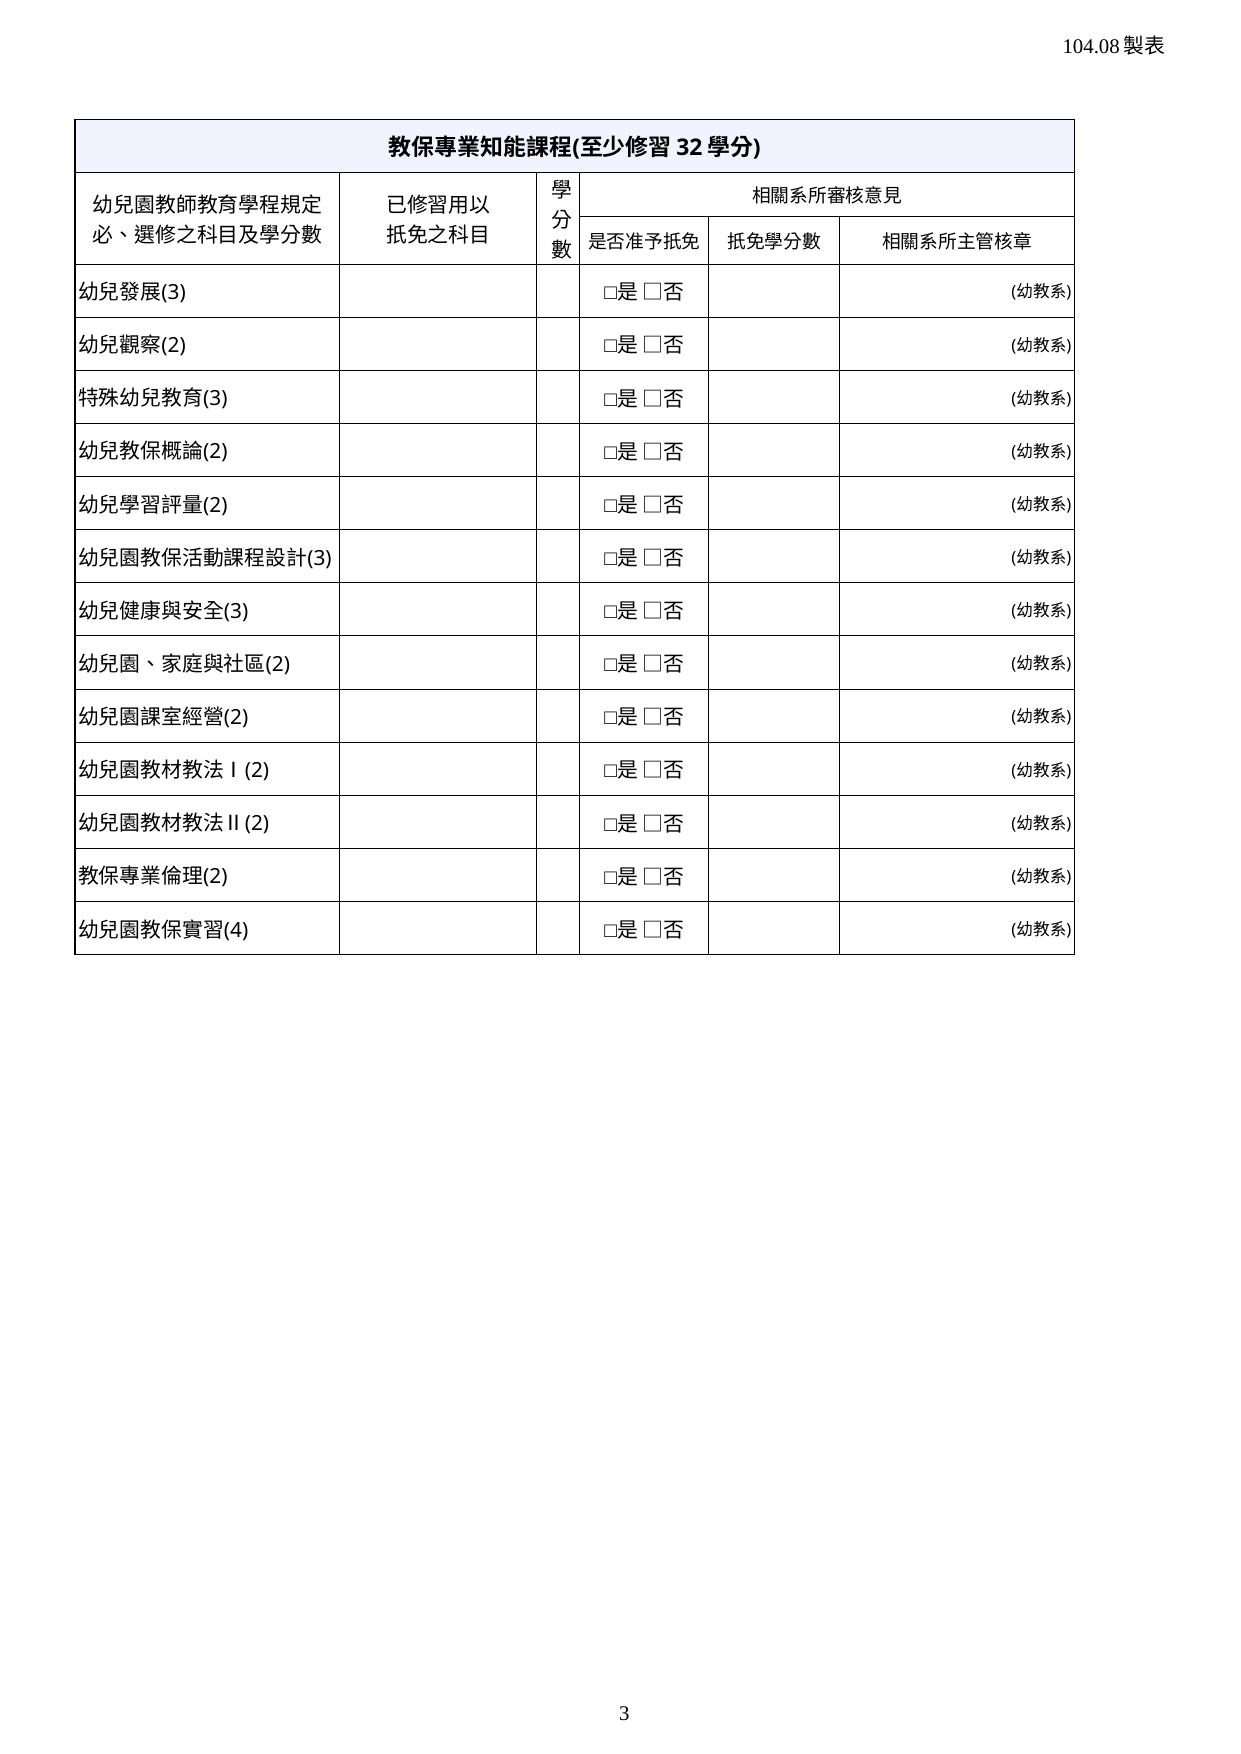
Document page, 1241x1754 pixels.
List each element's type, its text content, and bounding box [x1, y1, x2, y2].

table_cell □是 □否 [580, 849, 708, 901]
table_cell [709, 530, 839, 582]
table_cell [537, 743, 579, 795]
table_cell [340, 265, 536, 317]
table_cell (幼教系) [840, 318, 1074, 370]
table_cell [709, 902, 839, 954]
table_cell [537, 424, 579, 476]
table_cell 相關系所審核意見 [580, 173, 1074, 216]
table_cell 幼兒學習評量(2) [76, 477, 339, 529]
table_cell [537, 636, 579, 688]
table_cell 是否准予扺免 [580, 217, 708, 263]
table_cell 相關系所主管核章 [840, 217, 1074, 263]
table_cell [709, 477, 839, 529]
table_cell □是 □否 [580, 477, 708, 529]
table_cell [340, 371, 536, 423]
table_cell [537, 265, 579, 317]
table_cell 幼兒園教材教法Ⅱ(2) [76, 796, 339, 848]
table_cell [340, 477, 536, 529]
table_cell [709, 371, 839, 423]
table_cell [537, 583, 579, 635]
table_cell □是 □否 [580, 690, 708, 742]
table_cell [709, 796, 839, 848]
table_cell □是 □否 [580, 371, 708, 423]
table_cell □是 □否 [580, 265, 708, 317]
table_cell [709, 318, 839, 370]
table_cell □是 □否 [580, 636, 708, 688]
table_cell (幼教系) [840, 371, 1074, 423]
table_cell [709, 743, 839, 795]
table_cell 幼兒健康與安全(3) [76, 583, 339, 635]
table_cell (幼教系) [840, 530, 1074, 582]
table_cell [340, 424, 536, 476]
table_cell [340, 318, 536, 370]
table_cell (幼教系) [840, 690, 1074, 742]
table_cell [537, 371, 579, 423]
table_cell (幼教系) [840, 424, 1074, 476]
table_cell [537, 796, 579, 848]
table_cell [709, 265, 839, 317]
table_cell □是 □否 [580, 743, 708, 795]
table_cell [537, 849, 579, 901]
table_cell (幼教系) [840, 636, 1074, 688]
table_cell 幼兒園教保實習(4) [76, 902, 339, 954]
table_cell □是 □否 [580, 902, 708, 954]
table_cell (幼教系) [840, 583, 1074, 635]
table_cell [537, 318, 579, 370]
table_cell 扺免學分數 [709, 217, 839, 263]
table_cell □是 □否 [580, 530, 708, 582]
table_cell [537, 902, 579, 954]
table_cell 已修習用以 扺免之科目 [340, 173, 536, 263]
table_cell (幼教系) [840, 849, 1074, 901]
table_cell (幼教系) [840, 902, 1074, 954]
table_cell [709, 583, 839, 635]
table_cell [537, 690, 579, 742]
table_cell 學分數 [537, 173, 579, 263]
table_cell [340, 743, 536, 795]
table_cell 特殊幼兒教育(3) [76, 371, 339, 423]
table_cell [709, 849, 839, 901]
table_cell 幼兒園教材教法Ⅰ(2) [76, 743, 339, 795]
table_cell □是 □否 [580, 318, 708, 370]
table_cell [340, 796, 536, 848]
table_cell 幼兒園、家庭與社區(2) [76, 636, 339, 688]
table_cell [537, 477, 579, 529]
table_cell □是 □否 [580, 583, 708, 635]
table_header 教保專業知能課程(至少修習32學分) [76, 120, 1074, 172]
table_cell 幼兒發展(3) [76, 265, 339, 317]
table_cell [340, 583, 536, 635]
table_cell □是 □否 [580, 424, 708, 476]
table_cell [340, 690, 536, 742]
table_cell [709, 690, 839, 742]
table_cell [709, 636, 839, 688]
table_cell (幼教系) [840, 743, 1074, 795]
table_cell [340, 902, 536, 954]
table_cell 教保專業倫理(2) [76, 849, 339, 901]
table_cell 幼兒教保概論(2) [76, 424, 339, 476]
table_cell 幼兒園課室經營(2) [76, 690, 339, 742]
table_cell (幼教系) [840, 265, 1074, 317]
table_cell 幼兒園教保活動課程設計(3) [76, 530, 339, 582]
table_cell (幼教系) [840, 477, 1074, 529]
table_cell 幼兒觀察(2) [76, 318, 339, 370]
table_cell [340, 849, 536, 901]
table_cell [340, 636, 536, 688]
table_cell [537, 530, 579, 582]
table_cell [340, 530, 536, 582]
table_cell (幼教系) [840, 796, 1074, 848]
table_cell □是 □否 [580, 796, 708, 848]
table_cell 幼兒園教師教育學程規定 必、選修之科目及學分數 [76, 173, 339, 263]
table_cell [709, 424, 839, 476]
